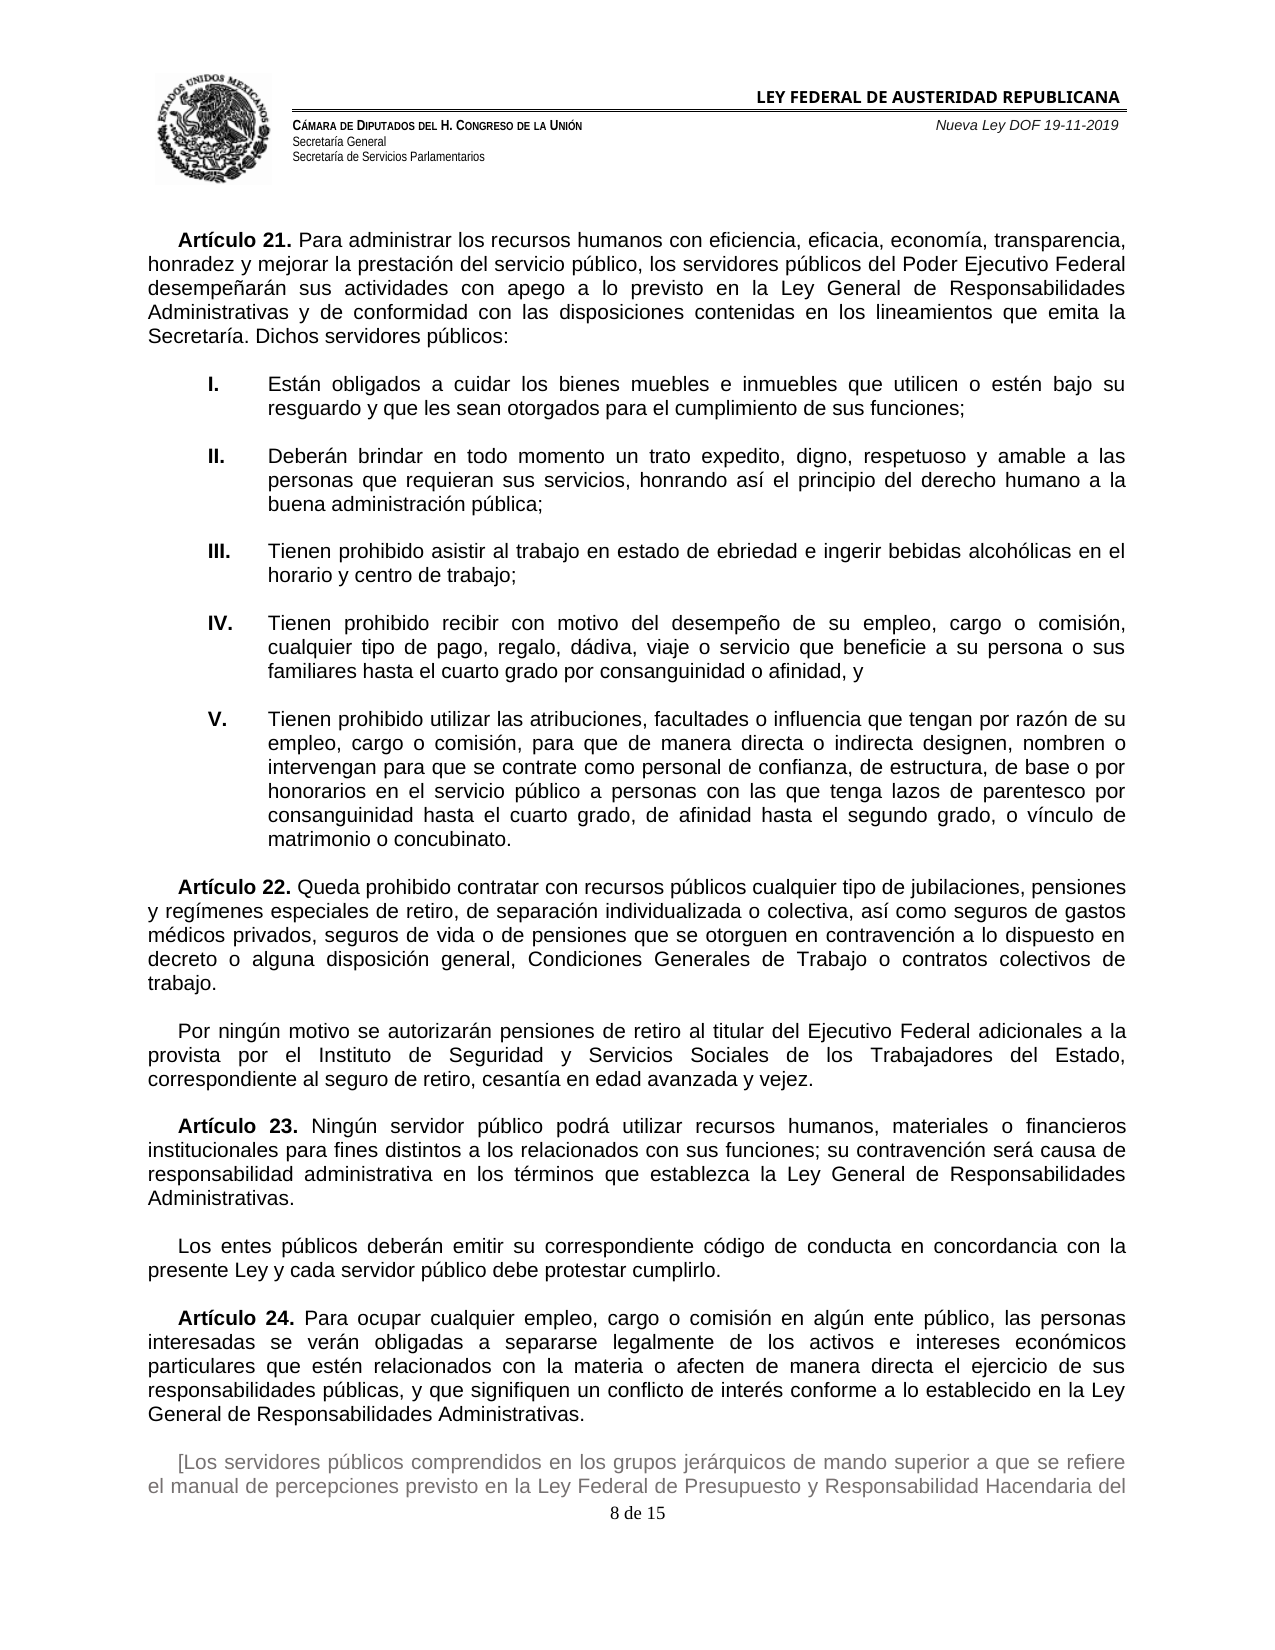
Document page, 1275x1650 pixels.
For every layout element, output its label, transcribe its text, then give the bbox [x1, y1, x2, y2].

text I. Están obligados a cuidar los bienes muebles e inmuebles que utilicen o estén bajo su resguardo y que les sean otorgados para el cumplimiento de sus funciones; [208, 372, 1127, 419]
text II. Deberán brindar en todo momento un trato expedito, digno, respetuoso y amable a las personas que requieran sus servicios, honrando así el principio del derecho humano a la buena administración pública; [208, 443, 1127, 515]
text III. Tienen prohibido asistir al trabajo en estado de ebriedad e ingerir bebidas alcohólicas en el horario y centro de trabajo; [208, 539, 1127, 587]
text [Los servidores públicos comprendidos en los grupos jerárquicos de mando superior a que se refiere el manual de percepciones previsto en la Ley Federal de Presupuesto y Responsabilidad Hacendaria del [148, 1450, 1127, 1498]
text Artículo 22. Queda prohibido contratar con recursos públicos cualquier tipo de jubilaciones, pensiones y regímenes especiales de retiro, de separación individualizada o colectiva, así como seguros de gastos médicos privados, seguros de vida o de pensiones que se otorguen en contravención a lo dispuesto en decreto o alguna disposición general, Condiciones Generales de Trabajo o contratos colectivos de trabajo. [148, 875, 1127, 994]
text V. Tienen prohibido utilizar las atribuciones, facultades o influencia que tengan por razón de su empleo, cargo o comisión, para que de manera directa o indirecta designen, nombren o intervengan para que se contrate como personal de confianza, de estructura, de base o por honorarios en el servicio público a personas con las que tenga lazos de parentesco por consanguinidad hasta el cuarto grado, de afinidad hasta el segundo grado, o vínculo de matrimonio o concubinato. [208, 707, 1127, 851]
text Artículo 21. Para administrar los recursos humanos con eficiencia, eficacia, economía, transparencia, honradez y mejorar la prestación del servicio público, los servidores públicos del Poder Ejecutivo Federal desempeñarán sus actividades con apego a lo previsto en la Ley General de Responsabilidades Administrativas y de conformidad con las disposiciones contenidas en los lineamientos que emita la Secretaría. Dichos servidores públicos: [148, 228, 1127, 348]
text Artículo 24. Para ocupar cualquier empleo, cargo o comisión en algún ente público, las personas interesadas se verán obligadas a separarse legalmente de los activos e intereses económicos particulares que estén relacionados con la materia o afecten de manera directa el ejercicio de sus responsabilidades públicas, y que signifiquen un conflicto de interés conforme a lo establecido en la Ley General de Responsabilidades Administrativas. [148, 1306, 1127, 1426]
text Por ningún motivo se autorizarán pensiones de retiro al titular del Ejecutivo Federal adicionales a la provista por el Instituto de Seguridad y Servicios Sociales de los Trabajadores del Estado, correspondiente al seguro de retiro, cesantía en edad avanzada y vejez. [148, 1018, 1127, 1090]
text IV. Tienen prohibido recibir con motivo del desempeño de su empleo, cargo o comisión, cualquier tipo de pago, regalo, dádiva, viaje o servicio que beneficie a su persona o sus familiares hasta el cuarto grado por consanguinidad o afinidad, y [208, 611, 1127, 683]
text Artículo 23. Ningún servidor público podrá utilizar recursos humanos, materiales o financieros institucionales para fines distintos a los relacionados con sus funciones; su contravención será causa de responsabilidad administrativa en los términos que establezca la Ley General de Responsabilidades Administrativas. [148, 1114, 1127, 1210]
text Los entes públicos deberán emitir su correspondiente código de conducta en concordancia con la presente Ley y cada servidor público debe protestar cumplirlo. [148, 1234, 1127, 1282]
